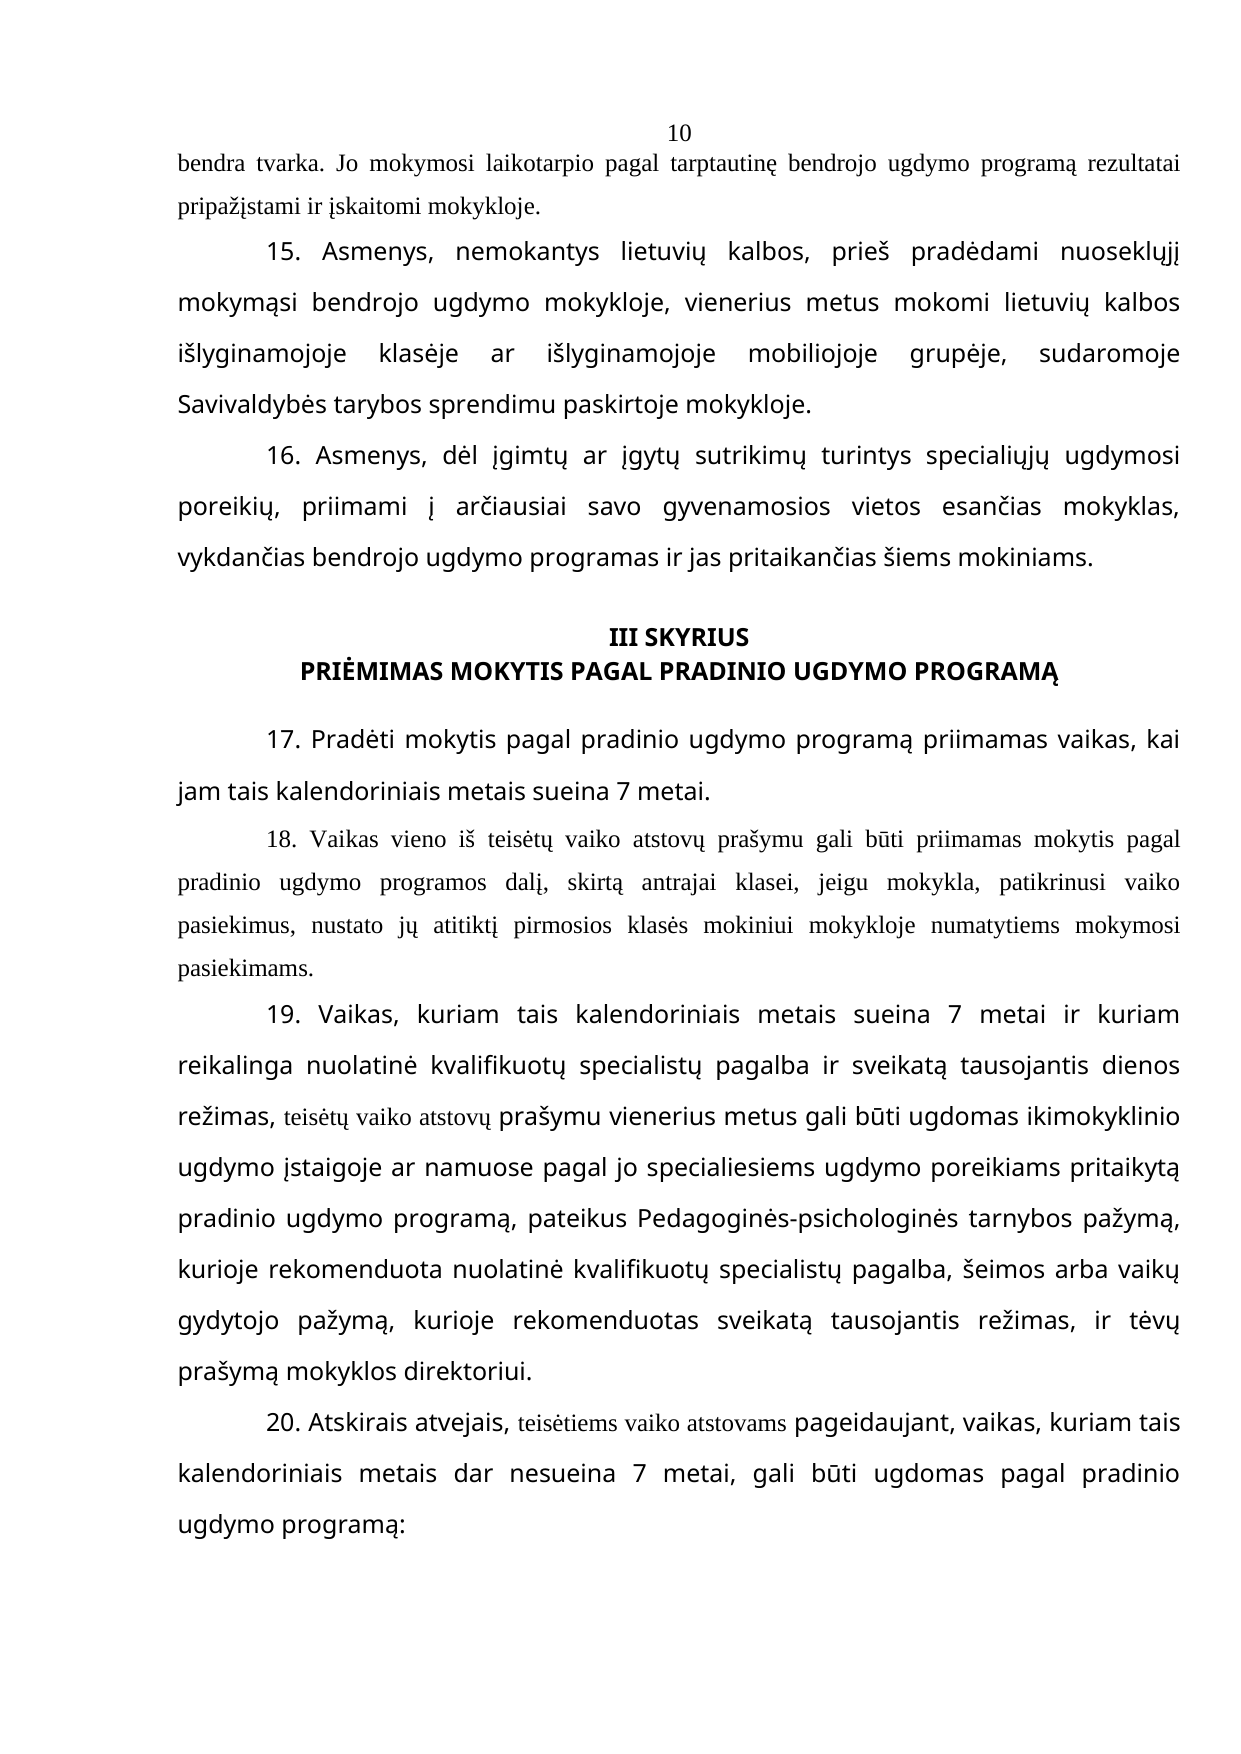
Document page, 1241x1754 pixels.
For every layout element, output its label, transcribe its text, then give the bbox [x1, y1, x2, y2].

text bendra tvarka. Jo mokymosi laikotarpio pagal tarptautinę bendrojo ugdymo programą rezultatai pripažįstami ir įskaitomi mokykloje. [177, 148, 1181, 219]
text 17. Pradėti mokytis pagal pradinio ugdymo programą priimamas vaikas, kai jam tais kalendoriniais metais sueina 7 metai. [177, 722, 1181, 807]
text 16. Asmenys, dėl įgimtų ar įgytų sutrikimų turintys specialiųjų ugdymosi poreikių, priimami į arčiausiai savo gyvenamosios vietos esančias mokyklas, vykdančias bendrojo ugdymo programas ir jas pritaikančias šiems mokiniams. [177, 438, 1181, 574]
text PRIĖMIMAS MOKYTIS PAGAL PRADINIO UGDYMO PROGRAMĄ [177, 654, 1181, 688]
text 15. Asmenys, nemokantys lietuvių kalbos, prieš pradėdami nuoseklųjį mokymąsi bendrojo ugdymo mokykloje, vienerius metus mokomi lietuvių kalbos išlyginamojoje klasėje ar išlyginamojoje mobiliojoje grupėje, sudaromoje Savivaldybės tarybos sprendimu paskirtoje mokykloje. [177, 234, 1181, 421]
text III SKYRIUS [177, 620, 1181, 654]
text 18. Vaikas vieno iš teisėtų vaiko atstovų prašymu gali būti priimamas mokytis pagal pradinio ugdymo programos dalį, skirtą antrajai klasei, jeigu mokykla, patikrinusi vaiko pasiekimus, nustato jų atitiktį pirmosios klasės mokiniui mokykloje numatytiems mokymosi pasiekimams. [177, 824, 1181, 982]
text 20. Atskirais atvejais, teisėtiems vaiko atstovams pageidaujant, vaikas, kuriam tais kalendoriniais metais dar nesueina 7 metai, gali būti ugdomas pagal pradinio ugdymo programą: [177, 1405, 1181, 1541]
text 19. Vaikas, kuriam tais kalendoriniais metais sueina 7 metai ir kuriam reikalinga nuolatinė kvalifikuotų specialistų pagalba ir sveikatą tausojantis dienos režimas, teisėtų vaiko atstovų prašymu vienerius metus gali būti ugdomas ikimokyklinio ugdymo įstaigoje ar namuose pagal jo specialiesiems ugdymo poreikiams pritaikytą pradinio ugdymo programą, pateikus Pedagoginės-psichologinės tarnybos pažymą, kurioje rekomenduota nuolatinė kvalifikuotų specialistų pagalba, šeimos arba vaikų gydytojo pažymą, kurioje rekomenduotas sveikatą tausojantis režimas, ir tėvų prašymą mokyklos direktoriui. [177, 997, 1181, 1388]
